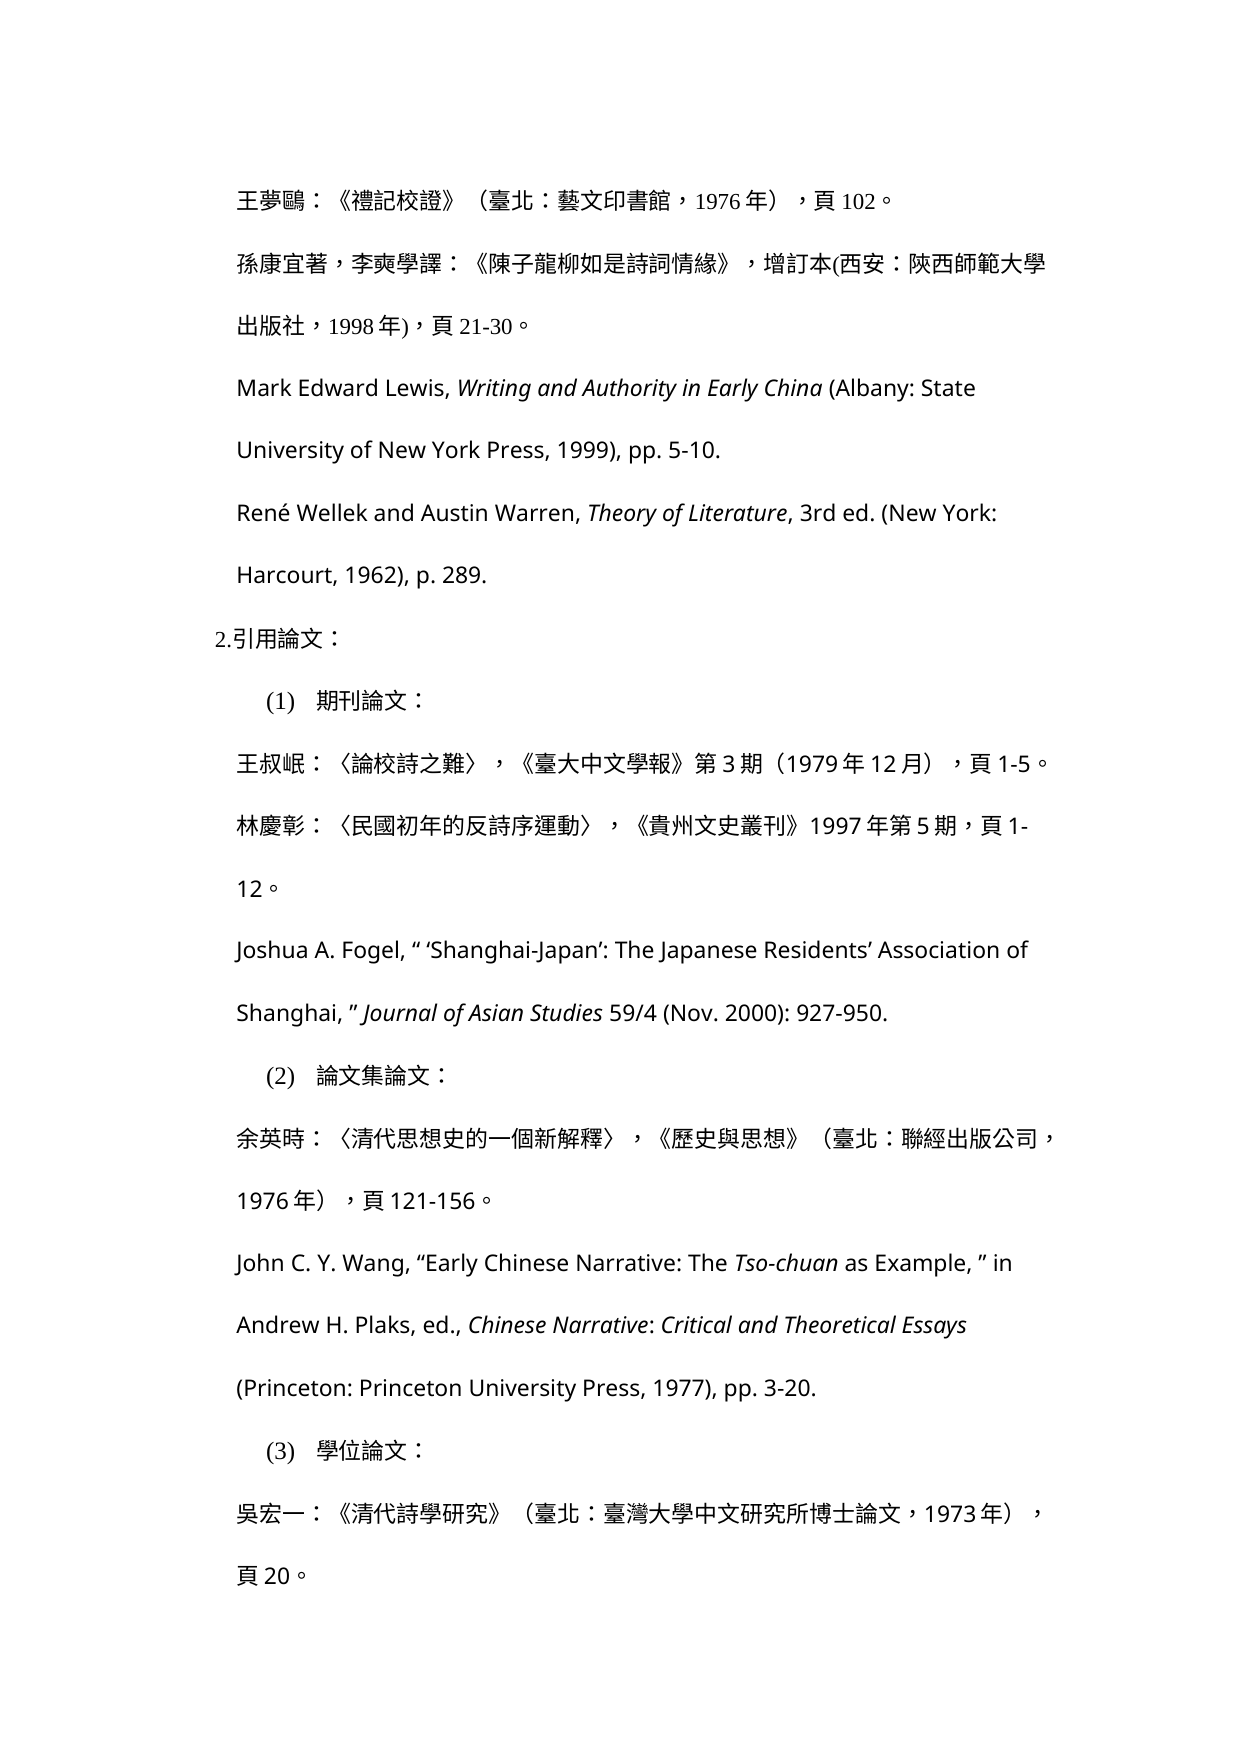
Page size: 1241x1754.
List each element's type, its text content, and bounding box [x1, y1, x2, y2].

text 2.引用論文： [177, 596, 1063, 658]
text 孫康宜著，李奭學譯：《陳子龍柳如是詩詞情緣》，增訂本(西安：陝西師範大學出版社，1998年)，頁21-30。 [236, 221, 1063, 346]
text 王叔岷：〈論校詩之難〉，《臺大中文學報》第3期（1979年12月），頁1-5。 [236, 721, 1063, 783]
text Mark Edward Lewis, Writing and Authority in Early China (Albany: State University of New York Press, 1999), pp. 5-10. [236, 346, 1063, 471]
text 林慶彰：〈民國初年的反詩序運動〉，《貴州文史叢刊》1997年第5期，頁1-12。 [236, 783, 1063, 908]
text René Wellek and Austin Warren, Theory of Literature, 3rd ed. (New York: Harcourt, 1962), p. 289. [236, 471, 1063, 596]
text Joshua A. Fogel, “ ‘Shanghai-Japan’: The Japanese Residents’ Association of Shanghai, ” Journal of Asian Studies 59/4 (Nov. 2000): 927-950. [236, 908, 1063, 1033]
text John C. Y. Wang, “Early Chinese Narrative: The Tso-chuan as Example, ” in Andrew H. Plaks, ed., Chinese Narrative: Critical and Theoretical Essays (Princeton: Princeton University Press, 1977), pp. 3-20. [236, 1221, 1063, 1408]
text 余英時：〈清代思想史的一個新解釋〉，《歷史與思想》（臺北：聯經出版公司，1976年），頁121-156。 [236, 1096, 1063, 1221]
list 期刊論文： [266, 658, 1063, 721]
text 吳宏一：《清代詩學研究》（臺北：臺灣大學中文研究所博士論文，1973年），頁20。 [236, 1471, 1063, 1596]
text 王夢鷗：《禮記校證》（臺北：藝文印書館，1976年），頁102。 [236, 158, 1063, 221]
list 學位論文： [266, 1408, 1063, 1471]
list 論文集論文： [266, 1033, 1063, 1096]
